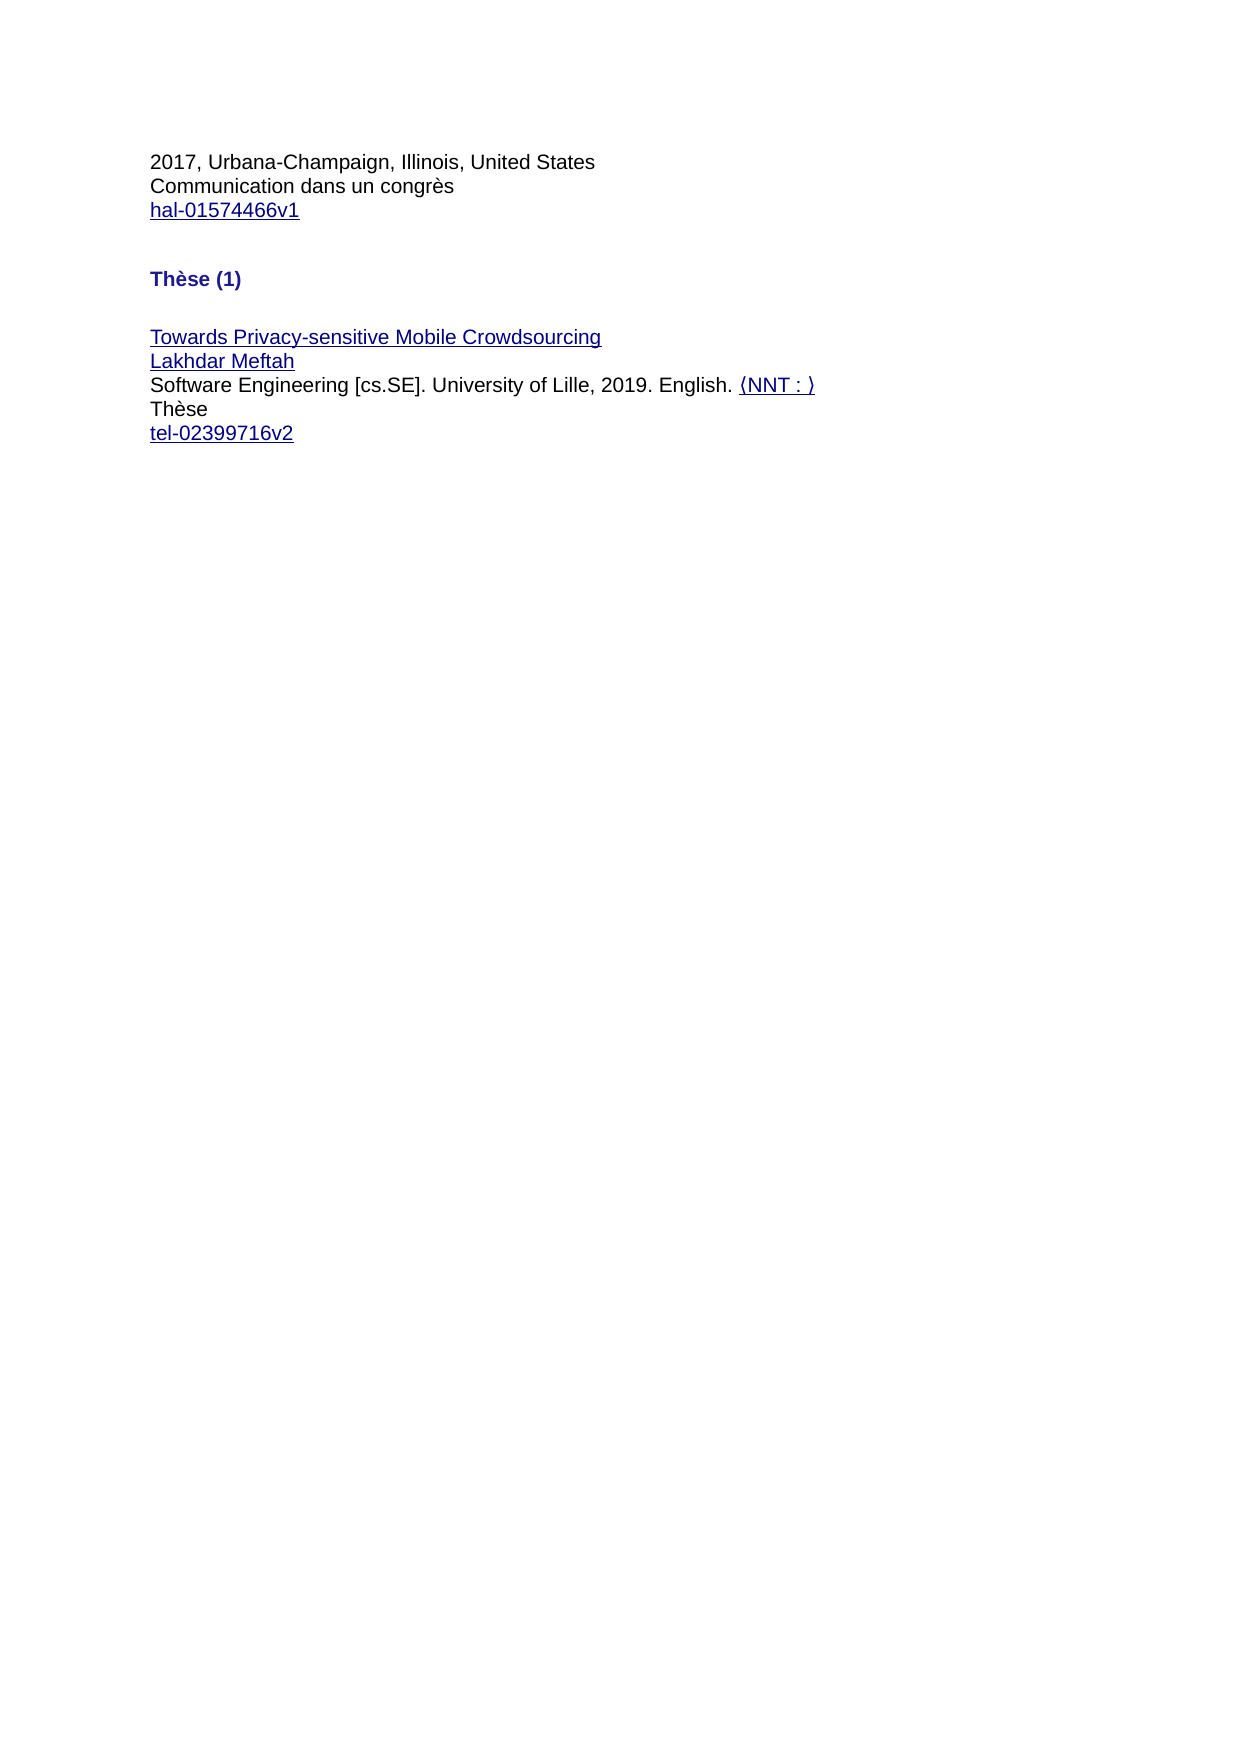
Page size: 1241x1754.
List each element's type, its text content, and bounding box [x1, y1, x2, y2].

table_header Towards Privacy-sensitive Mobile Crowdsourcing Lakhdar Meftah Software Engineering [cs.SE]. University of Lille, 2019. English. ⟨NNT : ⟩ Thèse tel-02399716v2 [150, 325, 1090, 445]
subtitle Thèse (1) [150, 267, 1090, 291]
table_cell AndroFleet: Testing WiFi Peer-to-Peer Mobile Apps in the Large Lakhdar Meftah,Maria Gomez,Romain Rouvoy,Isabelle Chrisment ASE 2017 - 32nd IEEE/ACM International Conference on Automated Software Engineering , Oct 2017, Urbana-Champaign, Illinois, United States Communication dans un congrès hal-01574466v1 [150, 150, 1090, 222]
